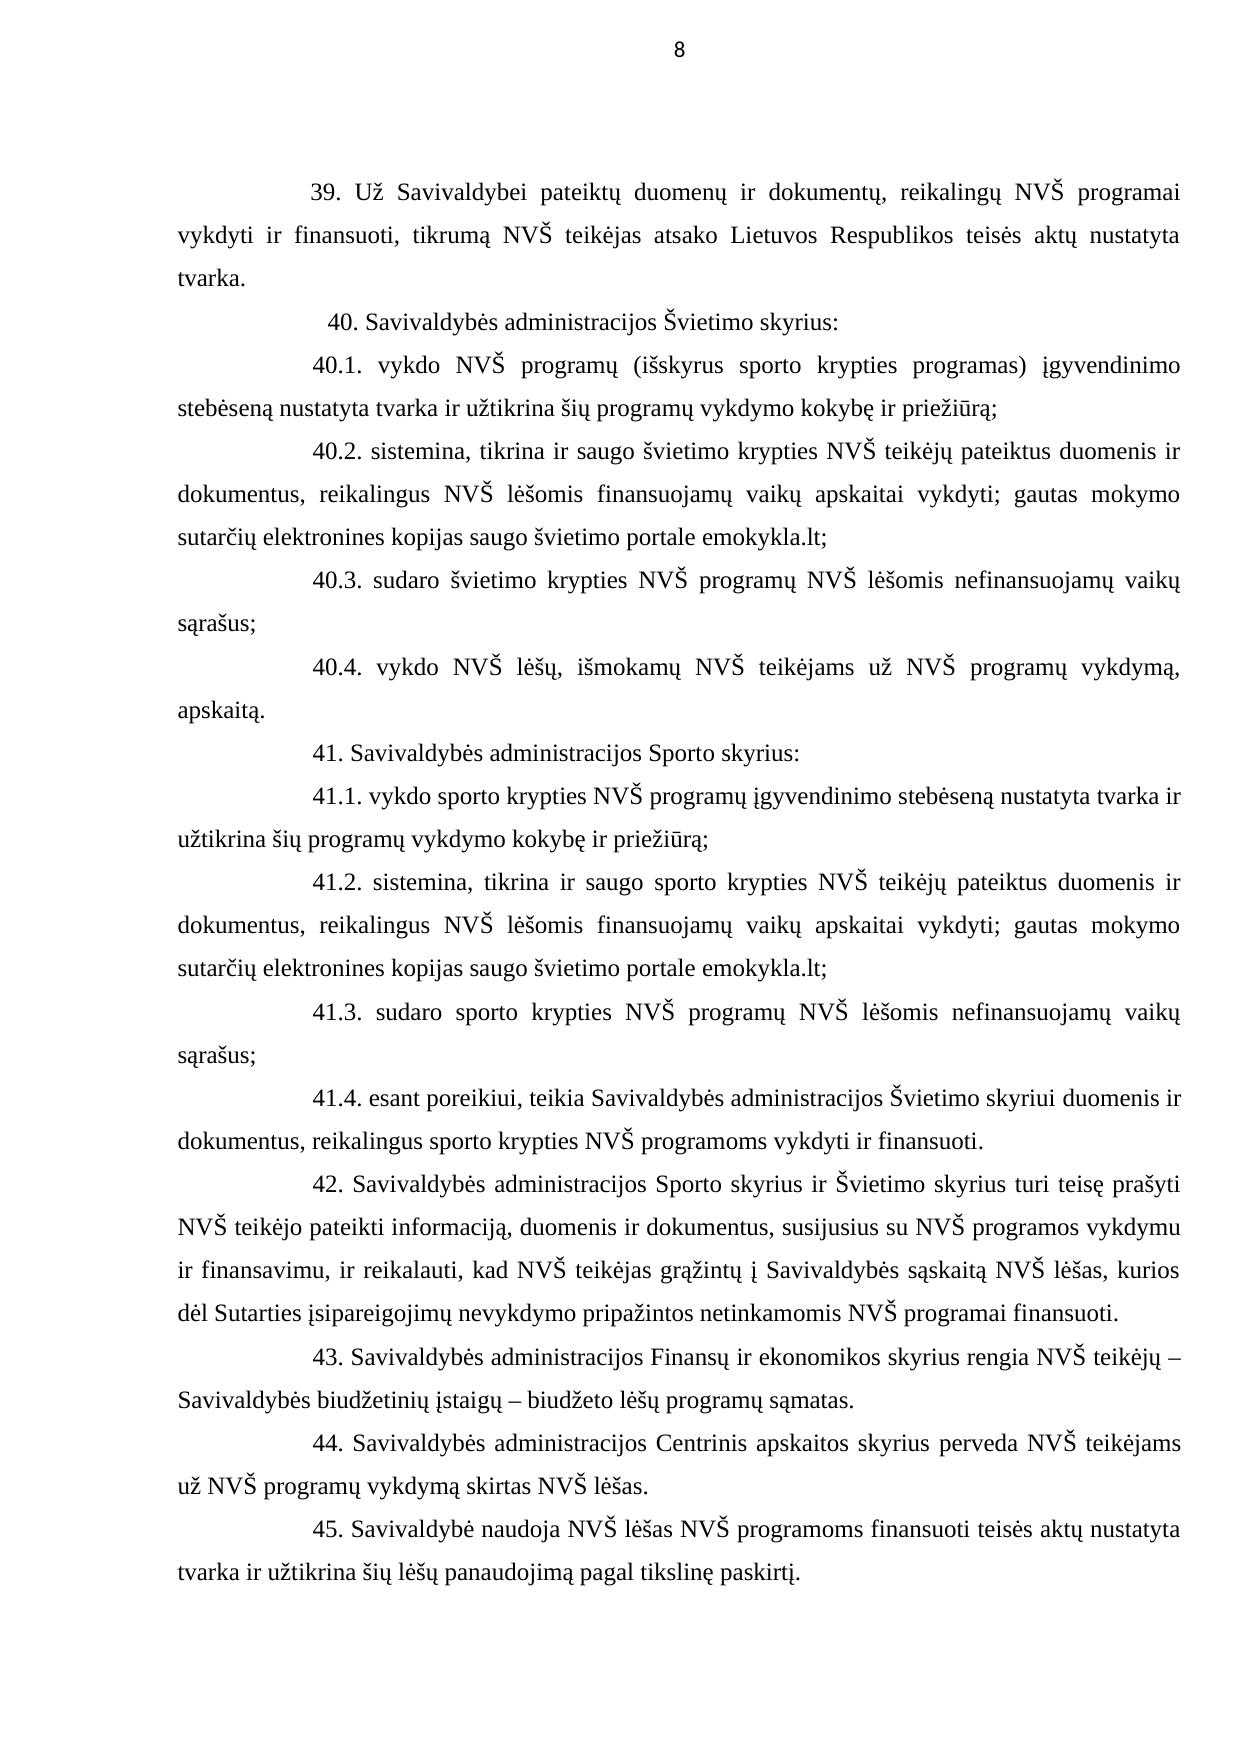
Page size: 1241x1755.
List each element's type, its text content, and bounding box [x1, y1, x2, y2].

text 40. Savivaldybės administracijos Švietimo skyrius: [177, 307, 1181, 335]
text 42. Savivaldybės administracijos Sporto skyrius ir Švietimo skyrius turi teisę prašyti NVŠ teikėjo pateikti informaciją, duomenis ir dokumentus, susijusius su NVŠ programos vykdymu ir finansavimu, ir reikalauti, kad NVŠ teikėjas grąžintų į Savivaldybės sąskaitą NVŠ lėšas, kurios dėl Sutarties įsipareigojimų nevykdymo pripažintos netinkamomis NVŠ programai finansuoti. [177, 1169, 1181, 1327]
text 40.4. vykdo NVŠ lėšų, išmokamų NVŠ teikėjams už NVŠ programų vykdymą, apskaitą. [177, 652, 1181, 723]
text 41.1. vykdo sporto krypties NVŠ programų įgyvendinimo stebėseną nustatyta tvarka ir užtikrina šių programų vykdymo kokybę ir priežiūrą; [177, 781, 1181, 853]
text 41.2. sistemina, tikrina ir saugo sporto krypties NVŠ teikėjų pateiktus duomenis ir dokumentus, reikalingus NVŠ lėšomis finansuojamų vaikų apskaitai vykdyti; gautas mokymo sutarčių elektronines kopijas saugo švietimo portale emokykla.lt; [177, 867, 1181, 982]
text 40.3. sudaro švietimo krypties NVŠ programų NVŠ lėšomis nefinansuojamų vaikų sąrašus; [177, 565, 1181, 637]
text 45. Savivaldybė naudoja NVŠ lėšas NVŠ programoms finansuoti teisės aktų nustatyta tvarka ir užtikrina šių lėšų panaudojimą pagal tikslinę paskirtį. [177, 1514, 1181, 1586]
text 44. Savivaldybės administracijos Centrinis apskaitos skyrius perveda NVŠ teikėjams už NVŠ programų vykdymą skirtas NVŠ lėšas. [177, 1428, 1181, 1500]
text 39. Už Savivaldybei pateiktų duomenų ir dokumentų, reikalingų NVŠ programai vykdyti ir finansuoti, tikrumą NVŠ teikėjas atsako Lietuvos Respublikos teisės aktų nustatyta tvarka. [177, 177, 1181, 292]
text 41. Savivaldybės administracijos Sporto skyrius: [177, 738, 1181, 767]
text 40.1. vykdo NVŠ programų (išskyrus sporto krypties programas) įgyvendinimo stebėseną nustatyta tvarka ir užtikrina šių programų vykdymo kokybę ir priežiūrą; [177, 350, 1181, 422]
text 43. Savivaldybės administracijos Finansų ir ekonomikos skyrius rengia NVŠ teikėjų – Savivaldybės biudžetinių įstaigų – biudžeto lėšų programų sąmatas. [177, 1342, 1181, 1413]
text 41.3. sudaro sporto krypties NVŠ programų NVŠ lėšomis nefinansuojamų vaikų sąrašus; [177, 997, 1181, 1068]
text 40.2. sistemina, tikrina ir saugo švietimo krypties NVŠ teikėjų pateiktus duomenis ir dokumentus, reikalingus NVŠ lėšomis finansuojamų vaikų apskaitai vykdyti; gautas mokymo sutarčių elektronines kopijas saugo švietimo portale emokykla.lt; [177, 436, 1181, 551]
text 41.4. esant poreikiui, teikia Savivaldybės administracijos Švietimo skyriui duomenis ir dokumentus, reikalingus sporto krypties NVŠ programoms vykdyti ir finansuoti. [177, 1083, 1181, 1155]
